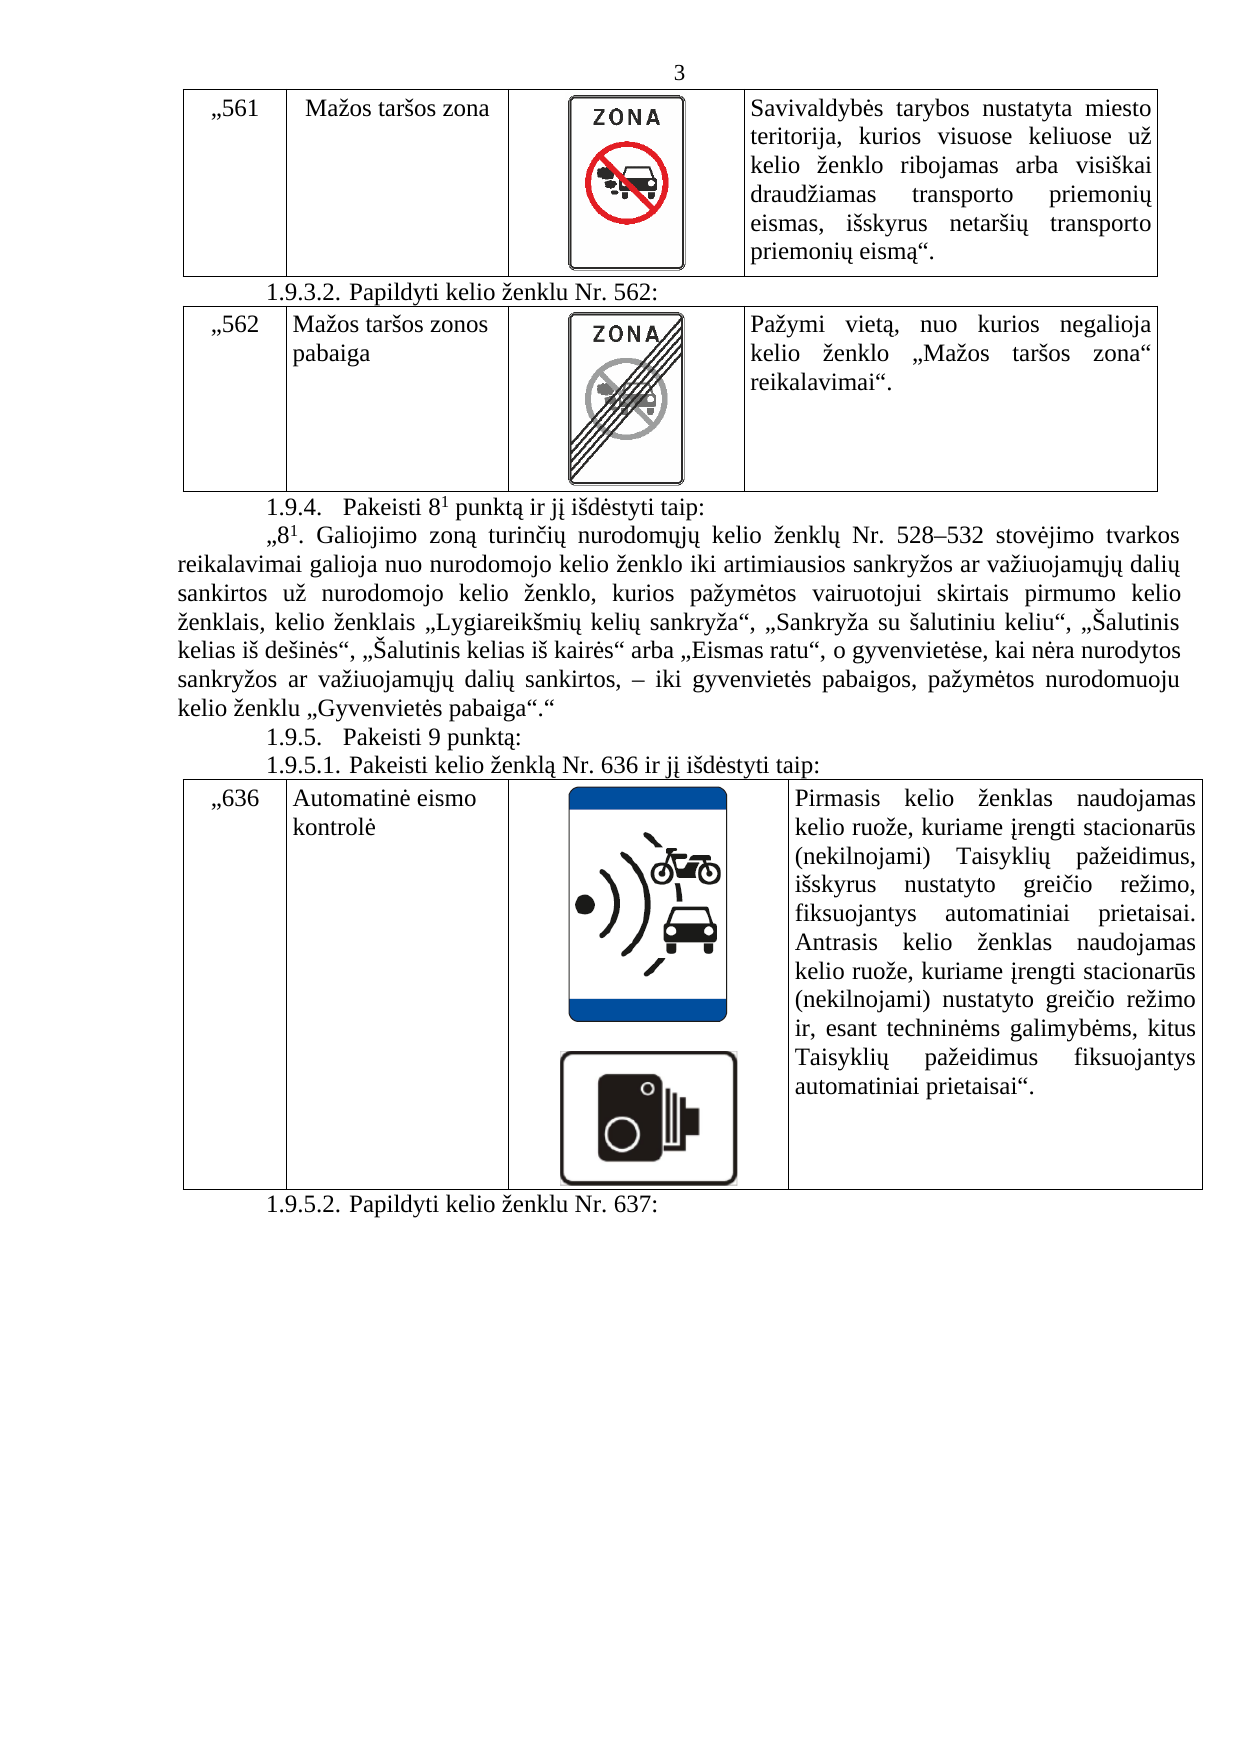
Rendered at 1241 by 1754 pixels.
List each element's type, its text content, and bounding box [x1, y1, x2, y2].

text 1.9.5.1. Pakeisti kelio ženklą Nr. 636 ir jį išdėstyti taip: [177, 751, 1181, 779]
table_header „561 [184, 90, 286, 276]
table_header Mažos taršos zona [287, 90, 508, 276]
table_header Pažymi vietą, nuo kurios negalioja kelio ženklo „Mažos taršos zona“ reikalavimai“. [745, 307, 1157, 491]
table_header Savivaldybės tarybos nustatyta miesto teritorija, kurios visuose keliuose už kelio ženklo ribojamas arba visiškai draudžiamas transporto priemonių eismas, išskyrus netaršių transporto priemonių eismą“. [745, 90, 1157, 276]
table_header [509, 780, 788, 1188]
text 1.9.3.2. Papildyti kelio ženklu Nr. 562: [177, 277, 1181, 306]
text „81. Galiojimo zoną turinčių nurodomųjų kelio ženklų Nr. 528–532 stovėjimo tvarkos reikalavimai galioja nuo nurodomojo kelio ženklo iki artimiausios sankryžos ar važiuojamųjų dalių sankirtos už nurodomojo kelio ženklo, kurios pažymėtos vairuotojui skirtais pirmumo kelio ženklais, kelio ženklais „Lygiareikšmių kelių sankryža“, „Sankryža su šalutiniu keliu“, „Šalutinis kelias iš dešinės“, „Šalutinis kelias iš kairės“ arba „Eismas ratu“, o gyvenvietėse, kai nėra nurodytos sankryžos ar važiuojamųjų dalių sankirtos, – iki gyvenvietės pabaigos, pažymėtos nurodomuoju kelio ženklu „Gyvenvietės pabaiga“.“ [177, 521, 1181, 722]
table_header [509, 307, 744, 491]
text 1.9.4. Pakeisti 81 punktą ir jį išdėstyti taip: [177, 492, 1181, 521]
table_header Mažos taršos zonos pabaiga [287, 307, 508, 491]
text 1.9.5.2. Papildyti kelio ženklu Nr. 637: [177, 1189, 1181, 1218]
table_header Automatinė eismo kontrolė [287, 780, 508, 1188]
table_header „636 [184, 780, 286, 1188]
table_header Pirmasis kelio ženklas naudojamas kelio ruože, kuriame įrengti stacionarūs (nekilnojami) Taisyklių pažeidimus, išskyrus nustatyto greičio režimo, fiksuojantys automatiniai prietaisai. Antrasis kelio ženklas naudojamas kelio ruože, kuriame įrengti stacionarūs (nekilnojami) nustatyto greičio režimo ir, esant techninėms galimybėms, kitus Taisyklių pažeidimus fiksuojantys automatiniai prietaisai“. [789, 780, 1202, 1188]
table_header [509, 90, 744, 276]
table_header „562 [184, 307, 286, 491]
text 1.9.5. Pakeisti 9 punktą: [177, 722, 1181, 751]
